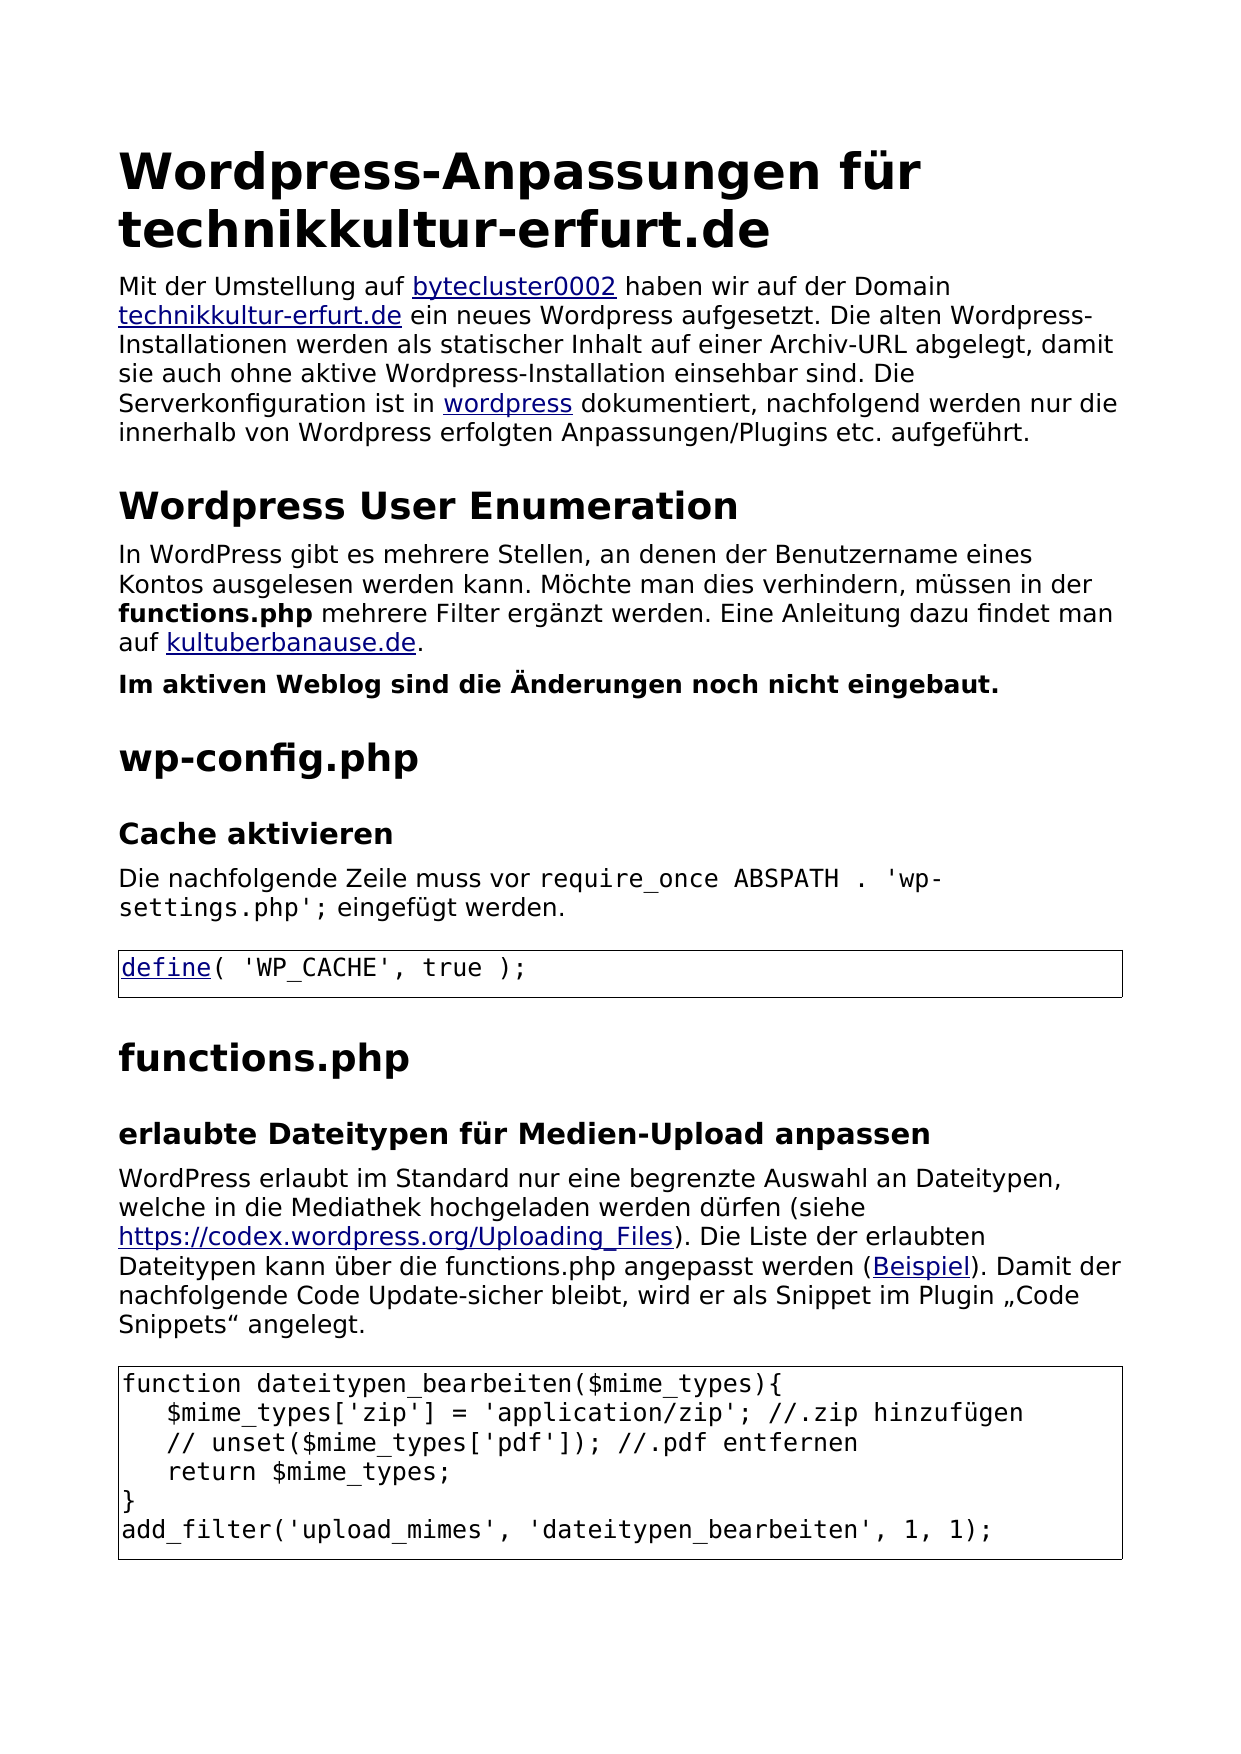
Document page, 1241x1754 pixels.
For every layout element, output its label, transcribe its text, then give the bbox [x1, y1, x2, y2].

subtitle Wordpress-Anpassungen für technikkultur-erfurt.de [118, 143, 1122, 259]
subtitle Wordpress User Enumeration [118, 484, 1122, 528]
subtitle erlaubte Dateitypen für Medien-Upload anpassen [118, 1118, 1122, 1152]
text Mit der Umstellung auf bytecluster0002 haben wir auf der Domain technikkultur-erfurt.de ein neues Wordpress aufgesetzt. Die alten Wordpress-Installationen werden als statischer Inhalt auf einer Archiv-URL abgelegt, damit sie auch ohne aktive Wordpress-Installation einsehbar sind. Die Serverkonfiguration ist in wordpress dokumentiert, nachfolgend werden nur die innerhalb von Wordpress erfolgten Anpassungen/Plugins etc. aufgeführt. [118, 272, 1122, 447]
text Die nachfolgende Zeile muss vor require_once ABSPATH . 'wp-settings.php'; eingefügt werden. [118, 864, 1122, 922]
text In WordPress gibt es mehrere Stellen, an denen der Benutzername eines Kontos ausgelesen werden kann. Möchte man dies verhindern, müssen in der functions.php mehrere Filter ergänzt werden. Eine Anleitung dazu findet man auf kultuberbanause.de. [118, 541, 1122, 657]
text Im aktiven Weblog sind die Änderungen noch nicht eingebaut. [118, 670, 1122, 699]
subtitle wp-config.php [118, 737, 1122, 780]
subtitle functions.php [118, 1037, 1122, 1080]
subtitle Cache aktivieren [118, 818, 1122, 852]
table_header function dateitypen_bearbeiten($mime_types){ $mime_types['zip'] = 'application/zip'; //.zip hinzufügen // unset($mime_types['pdf']); //.pdf entfernen return $mime_types; } add_filter('upload_mimes', 'dateitypen_bearbeiten', 1, 1); [119, 1367, 1122, 1559]
table_header define( 'WP_CACHE', true ); [119, 951, 1122, 997]
text WordPress erlaubt im Standard nur eine begrenzte Auswahl an Dateitypen, welche in die Mediathek hochgeladen werden dürfen (siehe https://codex.wordpress.org/Uploading_Files). Die Liste der erlaubten Dateitypen kann über die functions.php angepasst werden (Beispiel). Damit der nachfolgende Code Update-sicher bleibt, wird er als Snippet im Plugin „Code Snippets“ angelegt. [118, 1164, 1122, 1339]
